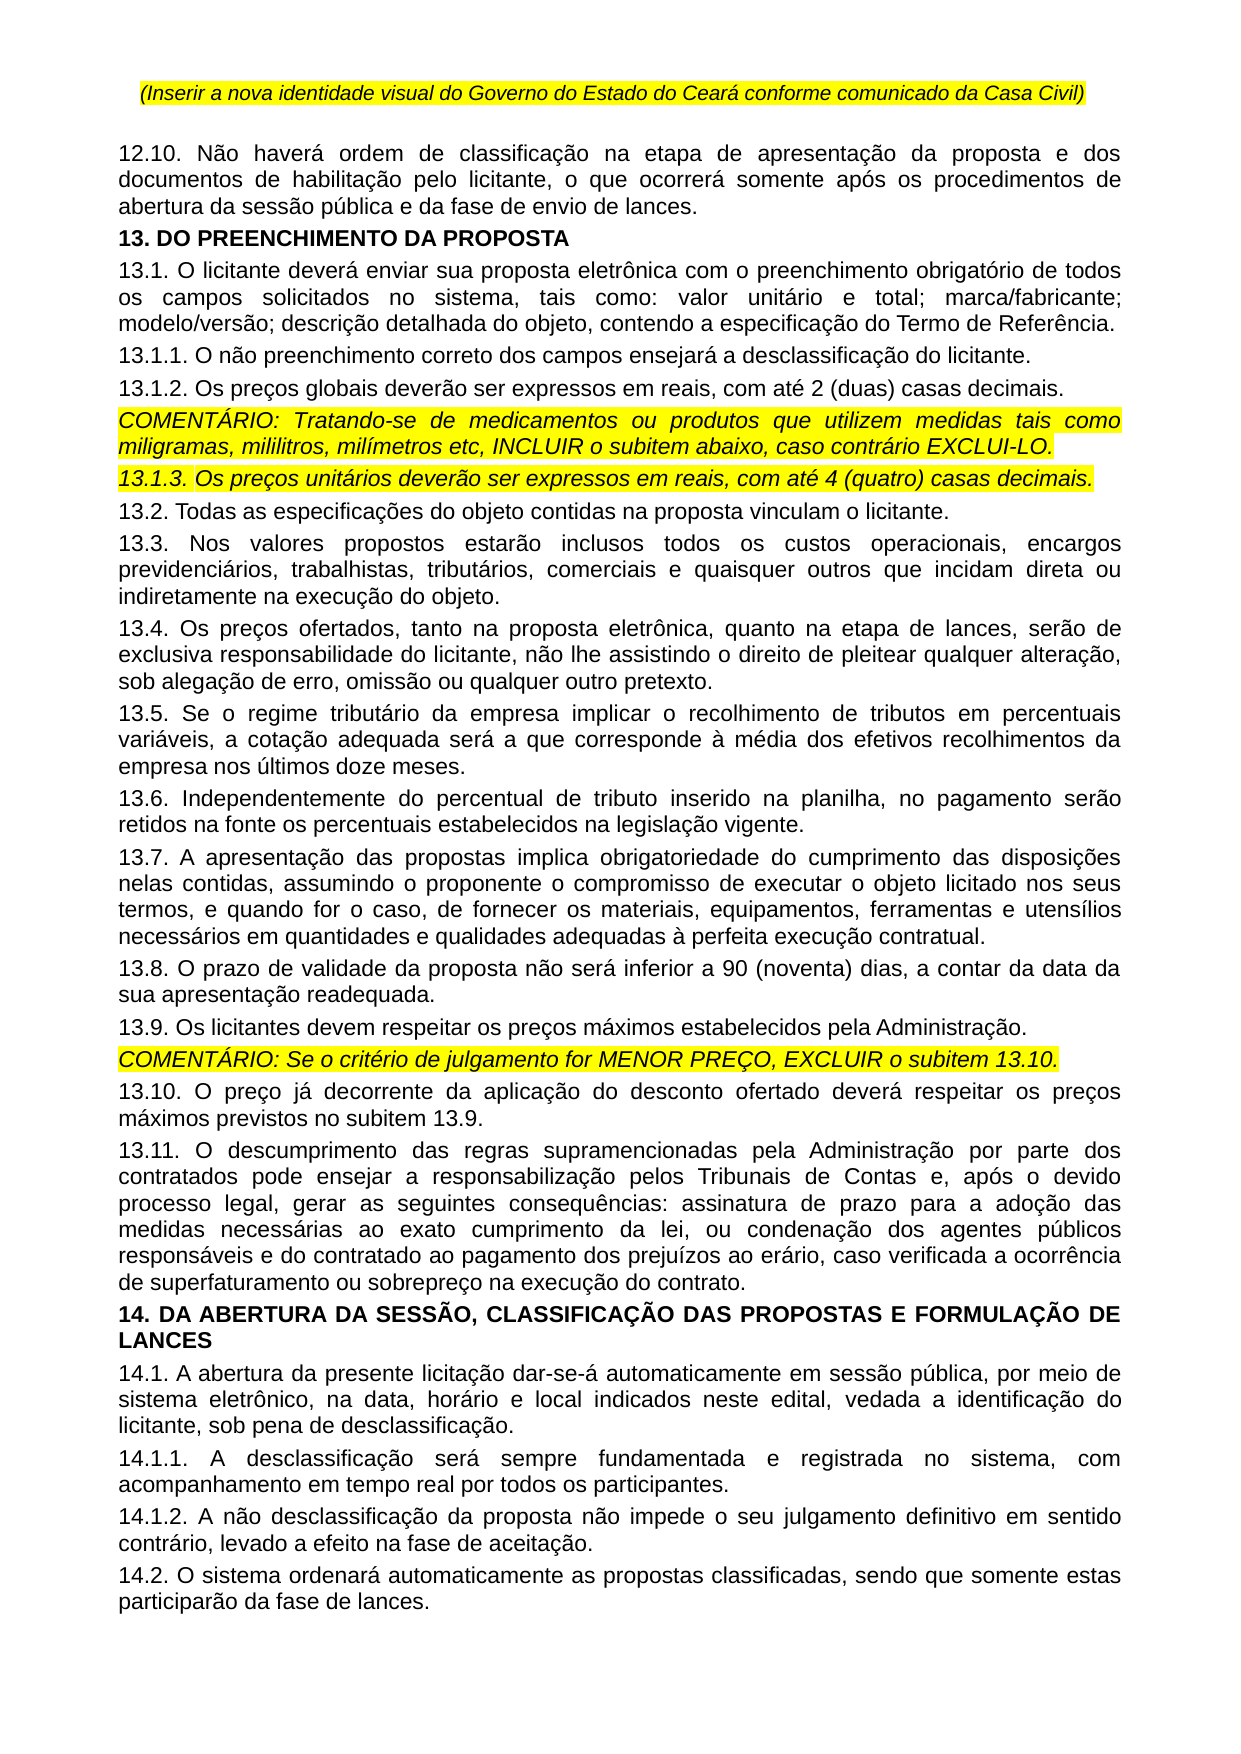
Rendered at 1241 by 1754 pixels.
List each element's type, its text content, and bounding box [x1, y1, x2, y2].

text 14.1. A abertura da presente licitação dar-se-á automaticamente em sessão pública, por meio de sistema eletrônico, na data, horário e local indicados neste edital, vedada a identificação do licitante, sob pena de desclassificação. [118, 1359, 1122, 1439]
text 12.10. Não haverá ordem de classificação na etapa de apresentação da proposta e dos documentos de habilitação pelo licitante, o que ocorrerá somente após os procedimentos de abertura da sessão pública e da fase de envio de lances. [118, 140, 1122, 219]
text 13.7. A apresentação das propostas implica obrigatoriedade do cumprimento das disposições nelas contidas, assumindo o proponente o compromisso de executar o objeto licitado nos seus termos, e quando for o caso, de fornecer os materiais, equipamentos, ferramentas e utensílios necessários em quantidades e qualidades adequadas à perfeita execução contratual. [118, 844, 1122, 949]
text 14.1.1. A desclassificação será sempre fundamentada e registrada no sistema, com acompanhamento em tempo real por todos os participantes. [118, 1444, 1122, 1497]
text 13.8. O prazo de validade da proposta não será inferior a 90 (noventa) dias, a contar da data da sua apresentação readequada. [118, 955, 1122, 1008]
text 13. DO PREENCHIMENTO DA PROPOSTA [118, 225, 1122, 251]
text 13.4. Os preços ofertados, tanto na proposta eletrônica, quanto na etapa de lances, serão de exclusiva responsabilidade do licitante, não lhe assistindo o direito de pleitear qualquer alteração, sob alegação de erro, omissão ou qualquer outro pretexto. [118, 615, 1122, 694]
text 14. DA ABERTURA DA SESSÃO, CLASSIFICAÇÃO DAS PROPOSTAS E FORMULAÇÃO DE LANCES [118, 1301, 1122, 1354]
text COMENTÁRIO: Se o critério de julgamento for MENOR PREÇO, EXCLUIR o subitem 13.10. [118, 1046, 1122, 1072]
text 14.2. O sistema ordenará automaticamente as propostas classificadas, sendo que somente estas participarão da fase de lances. [118, 1562, 1122, 1614]
text 13.6. Independentemente do percentual de tributo inserido na planilha, no pagamento serão retidos na fonte os percentuais estabelecidos na legislação vigente. [118, 785, 1122, 838]
text 13.1.3. Os preços unitários deverão ser expressos em reais, com até 4 (quatro) casas decimais. [118, 465, 1122, 492]
text 13.11. O descumprimento das regras supramencionadas pela Administração por parte dos contratados pode ensejar a responsabilização pelos Tribunais de Contas e, após o devido processo legal, gerar as seguintes consequências: assinatura de prazo para a adoção das medidas necessárias ao exato cumprimento da lei, ou condenação dos agentes públicos responsáveis e do contratado ao pagamento dos prejuízos ao erário, caso verificada a ocorrência de superfaturamento ou sobrepreço na execução do contrato. [118, 1137, 1122, 1295]
text 13.9. Os licitantes devem respeitar os preços máximos estabelecidos pela Administração. [118, 1014, 1122, 1040]
text 13.10. O preço já decorrente da aplicação do desconto ofertado deverá respeitar os preços máximos previstos no subitem 13.9. [118, 1078, 1122, 1131]
text 13.1. O licitante deverá enviar sua proposta eletrônica com o preenchimento obrigatório de todos os campos solicitados no sistema, tais como: valor unitário e total; marca/fabricante; modelo/versão; descrição detalhada do objeto, contendo a especificação do Termo de Referência. [118, 257, 1122, 336]
text COMENTÁRIO: Tratando-se de medicamentos ou produtos que utilizem medidas tais como miligramas, mililitros, milímetros etc, INCLUIR o subitem abaixo, caso contrário EXCLUI-LO. [118, 407, 1122, 459]
text 13.5. Se o regime tributário da empresa implicar o recolhimento de tributos em percentuais variáveis, a cotação adequada será a que corresponde à média dos efetivos recolhimentos da empresa nos últimos doze meses. [118, 700, 1122, 779]
text 13.1.1. O não preenchimento correto dos campos ensejará a desclassificação do licitante. [118, 342, 1122, 368]
text 14.1.2. A não desclassificação da proposta não impede o seu julgamento definitivo em sentido contrário, levado a efeito na fase de aceitação. [118, 1503, 1122, 1556]
text 13.1.2. Os preços globais deverão ser expressos em reais, com até 2 (duas) casas decimais. [118, 374, 1122, 401]
text 13.3. Nos valores propostos estarão inclusos todos os custos operacionais, encargos previdenciários, trabalhistas, tributários, comerciais e quaisquer outros que incidam direta ou indiretamente na execução do objeto. [118, 530, 1122, 609]
text 13.2. Todas as especificações do objeto contidas na proposta vinculam o licitante. [118, 498, 1122, 524]
